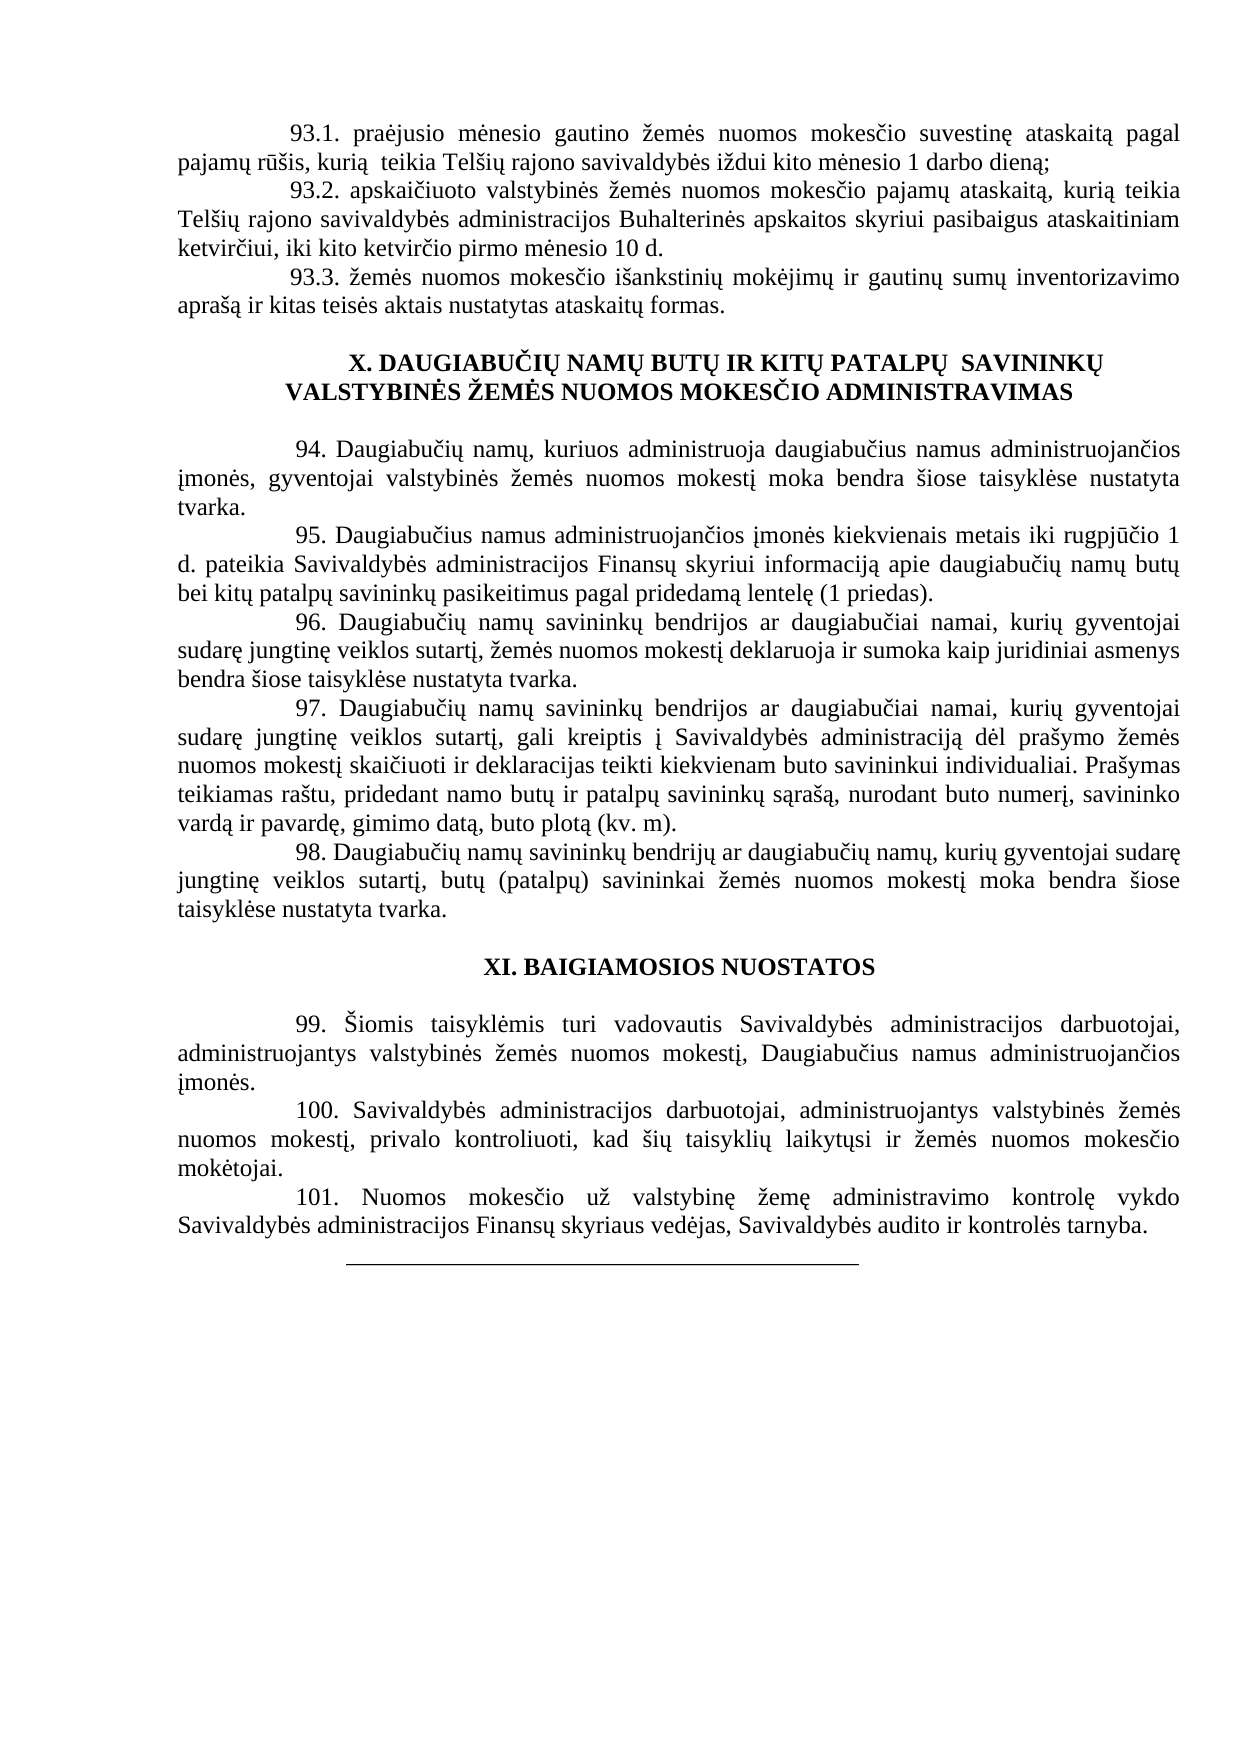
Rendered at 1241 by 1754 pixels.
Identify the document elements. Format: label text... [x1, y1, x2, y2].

text 93.1. praėjusio mėnesio gautino žemės nuomos mokesčio suvestinę ataskaitą pagal pajamų rūšis, kurią teikia Telšių rajono savivaldybės iždui kito mėnesio 1 darbo dieną; [177, 118, 1181, 176]
text _________________________________________ [177, 1239, 1181, 1268]
text X. Daugiabučių namų butų ir kitų patalpų savininkų valstybinės žemės nuomos mokesčio administravimas [177, 348, 1181, 406]
text 100. Savivaldybės administracijos darbuotojai, administruojantys valstybinės žemės nuomos mokestį, privalo kontroliuoti, kad šių taisyklių laikytųsi ir žemės nuomos mokesčio mokėtojai. [177, 1096, 1181, 1182]
text 99. Šiomis taisyklėmis turi vadovautis Savivaldybės administracijos darbuotojai, administruojantys valstybinės žemės nuomos mokestį, Daugiabučius namus administruojančios įmonės. [177, 1009, 1181, 1096]
text 93.3. žemės nuomos mokesčio išankstinių mokėjimų ir gautinų sumų inventorizavimo aprašą ir kitas teisės aktais nustatytas ataskaitų formas. [177, 262, 1181, 319]
text 97. Daugiabučių namų savininkų bendrijos ar daugiabučiai namai, kurių gyventojai sudarę jungtinę veiklos sutartį, gali kreiptis į Savivaldybės administraciją dėl prašymo žemės nuomos mokestį skaičiuoti ir deklaracijas teikti kiekvienam buto savininkui individualiai. Prašymas teikiamas raštu, pridedant namo butų ir patalpų savininkų sąrašą, nurodant buto numerį, savininko vardą ir pavardę, gimimo datą, buto plotą (kv. m). [177, 693, 1181, 837]
text 94. Daugiabučių namų, kuriuos administruoja daugiabučius namus administruojančios įmonės, gyventojai valstybinės žemės nuomos mokestį moka bendra šiose taisyklėse nustatyta tvarka. [177, 434, 1181, 521]
text 95. Daugiabučius namus administruojančios įmonės kiekvienais metais iki rugpjūčio 1 d. pateikia Savivaldybės administracijos Finansų skyriui informaciją apie daugiabučių namų butų bei kitų patalpų savininkų pasikeitimus pagal pridedamą lentelę (1 priedas). [177, 521, 1181, 607]
text 96. Daugiabučių namų savininkų bendrijos ar daugiabučiai namai, kurių gyventojai sudarę jungtinę veiklos sutartį, žemės nuomos mokestį deklaruoja ir sumoka kaip juridiniai asmenys bendra šiose taisyklėse nustatyta tvarka. [177, 607, 1181, 693]
text 98. Daugiabučių namų savininkų bendrijų ar daugiabučių namų, kurių gyventojai sudarę jungtinę veiklos sutartį, butų (patalpų) savininkai žemės nuomos mokestį moka bendra šiose taisyklėse nustatyta tvarka. [177, 837, 1181, 923]
text XI. BAIGIAMOSIOS NUOSTATOS [177, 952, 1181, 981]
text 101. Nuomos mokesčio už valstybinę žemę administravimo kontrolę vykdo Savivaldybės administracijos Finansų skyriaus vedėjas, Savivaldybės audito ir kontrolės tarnyba. [177, 1182, 1181, 1239]
text 93.2. apskaičiuoto valstybinės žemės nuomos mokesčio pajamų ataskaitą, kurią teikia Telšių rajono savivaldybės administracijos Buhalterinės apskaitos skyriui pasibaigus ataskaitiniam ketvirčiui, iki kito ketvirčio pirmo mėnesio 10 d. [177, 176, 1181, 262]
